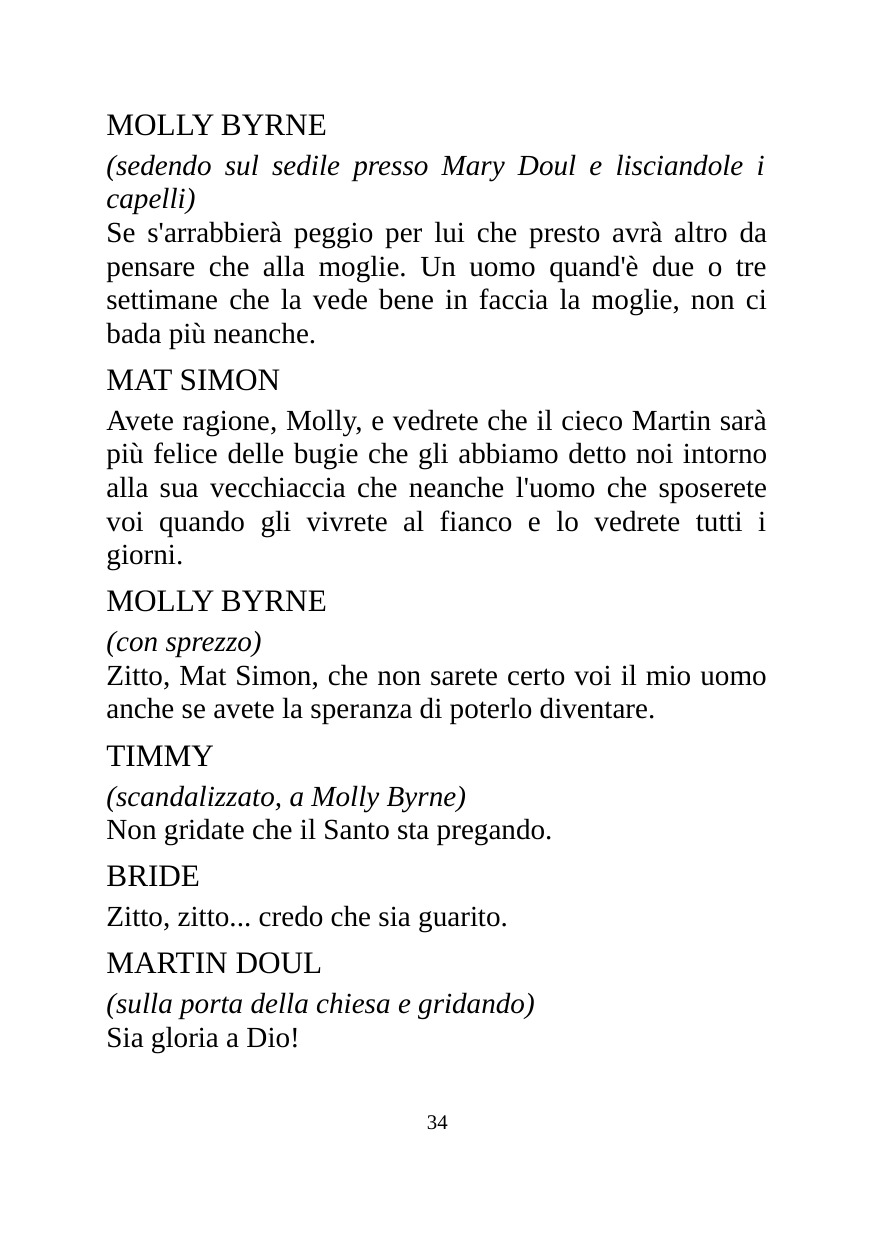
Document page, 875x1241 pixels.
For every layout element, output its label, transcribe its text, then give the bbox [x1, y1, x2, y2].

text Avete ragione, Molly, e vedrete che il cieco Martin sarà più felice delle bugie che gli abbiamo detto noi intorno alla sua vecchiaccia che neanche l'uomo che sposerete voi quando gli vivrete al fianco e lo vedrete tutti i giorni. [106, 403, 768, 571]
text MAT SIMON [106, 361, 768, 397]
text Se s'arrabbierà peggio per lui che presto avrà altro da pensare che alla moglie. Un uomo quand'è due o tre settimane che la vede bene in faccia la moglie, non ci bada più neanche. [106, 215, 768, 349]
text MARTIN DOUL [106, 945, 768, 981]
text MOLLY BYRNE [106, 106, 768, 142]
text MOLLY BYRNE [106, 582, 768, 618]
text (sulla porta della chiesa e gridando) [106, 987, 768, 1020]
text (con sprezzo) [106, 624, 768, 658]
text Zitto, Mat Simon, che non sarete certo voi il mio uomo anche se avete la speranza di poterlo diventare. [106, 658, 768, 725]
text (scandalizzato, a Molly Byrne) [106, 779, 768, 812]
text (sedendo sul sedile presso Mary Doul e lisciandole i capelli) [106, 148, 768, 215]
text TIMMY [106, 737, 768, 773]
text Zitto, zitto... credo che sia guarito. [106, 899, 768, 933]
text Sia gloria a Dio! [106, 1020, 768, 1054]
text BRIDE [106, 857, 768, 893]
text Non gridate che il Santo sta pregando. [106, 812, 768, 846]
